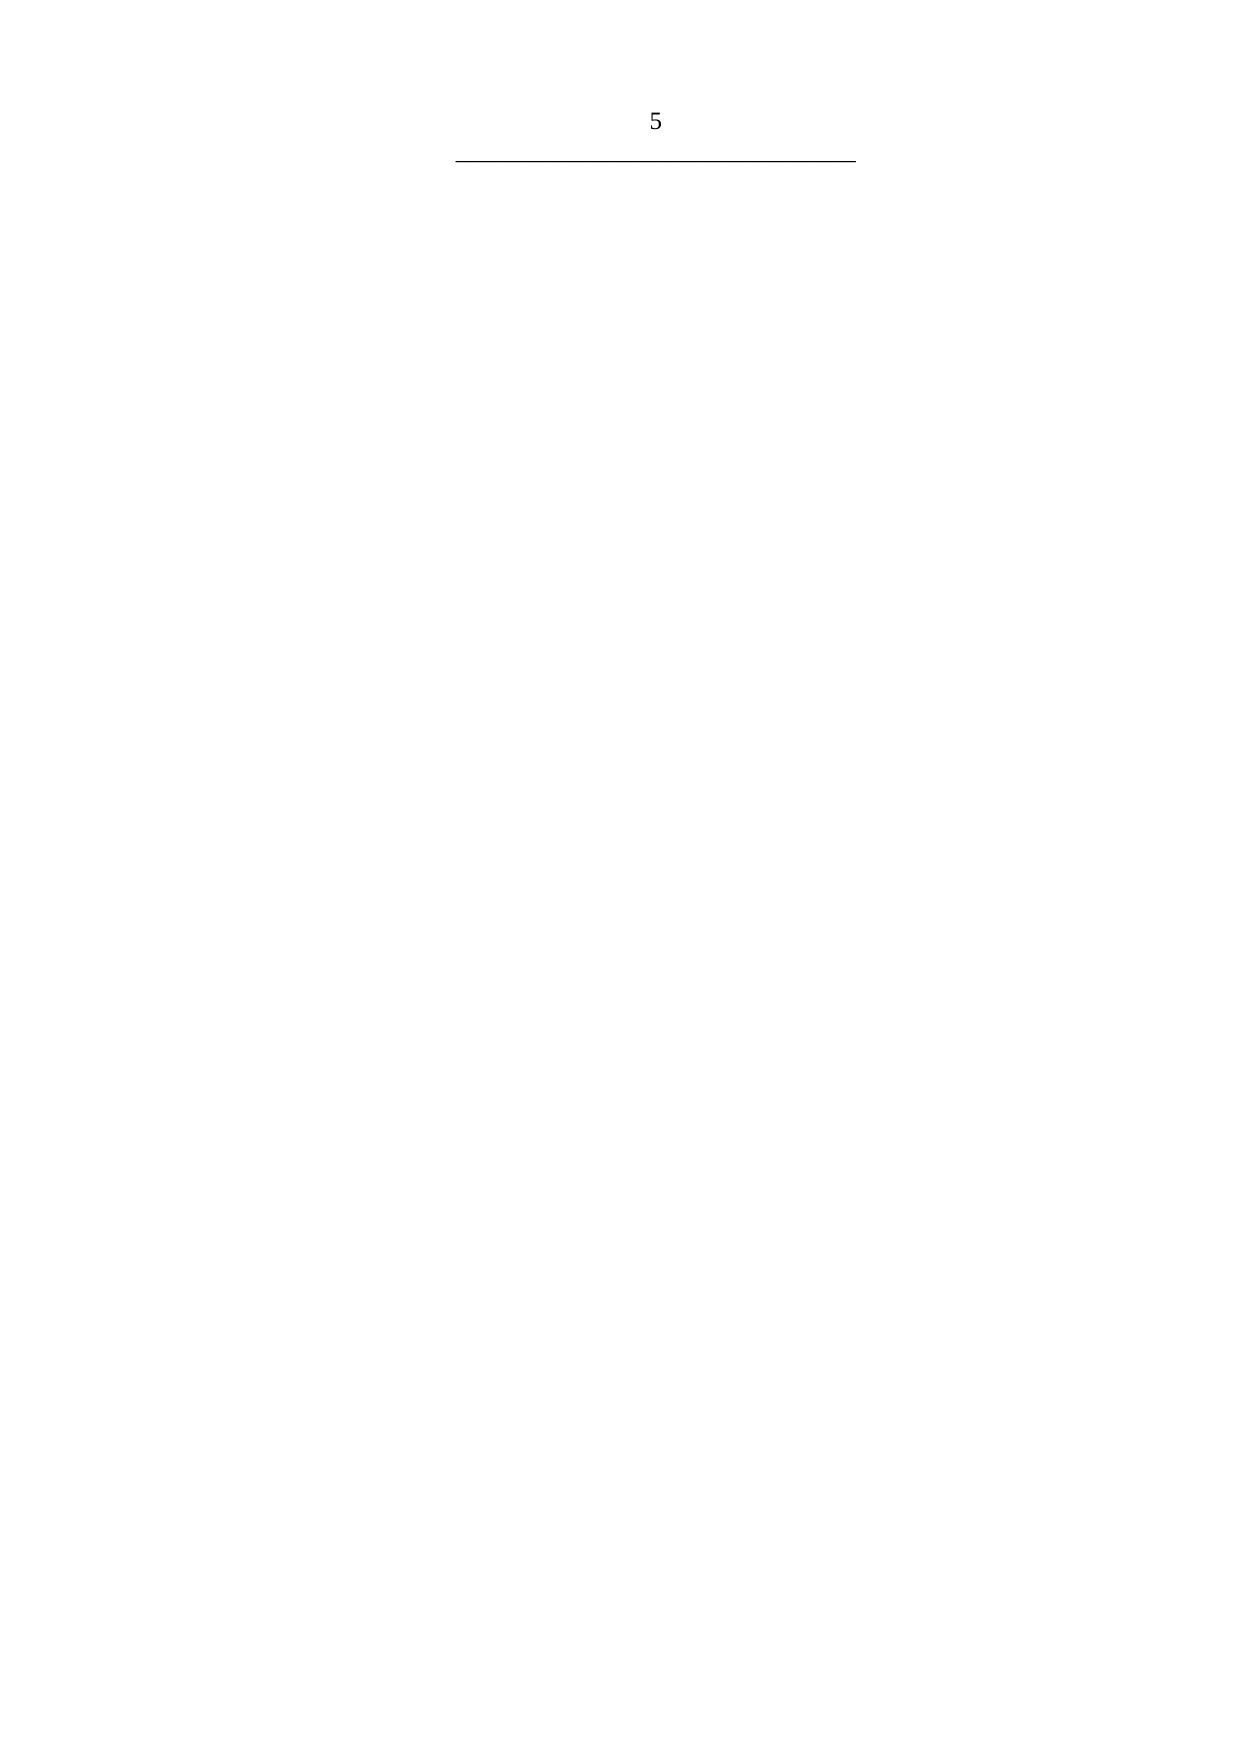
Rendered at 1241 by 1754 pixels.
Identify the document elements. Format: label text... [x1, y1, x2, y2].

text ________________________________ [130, 136, 1181, 164]
